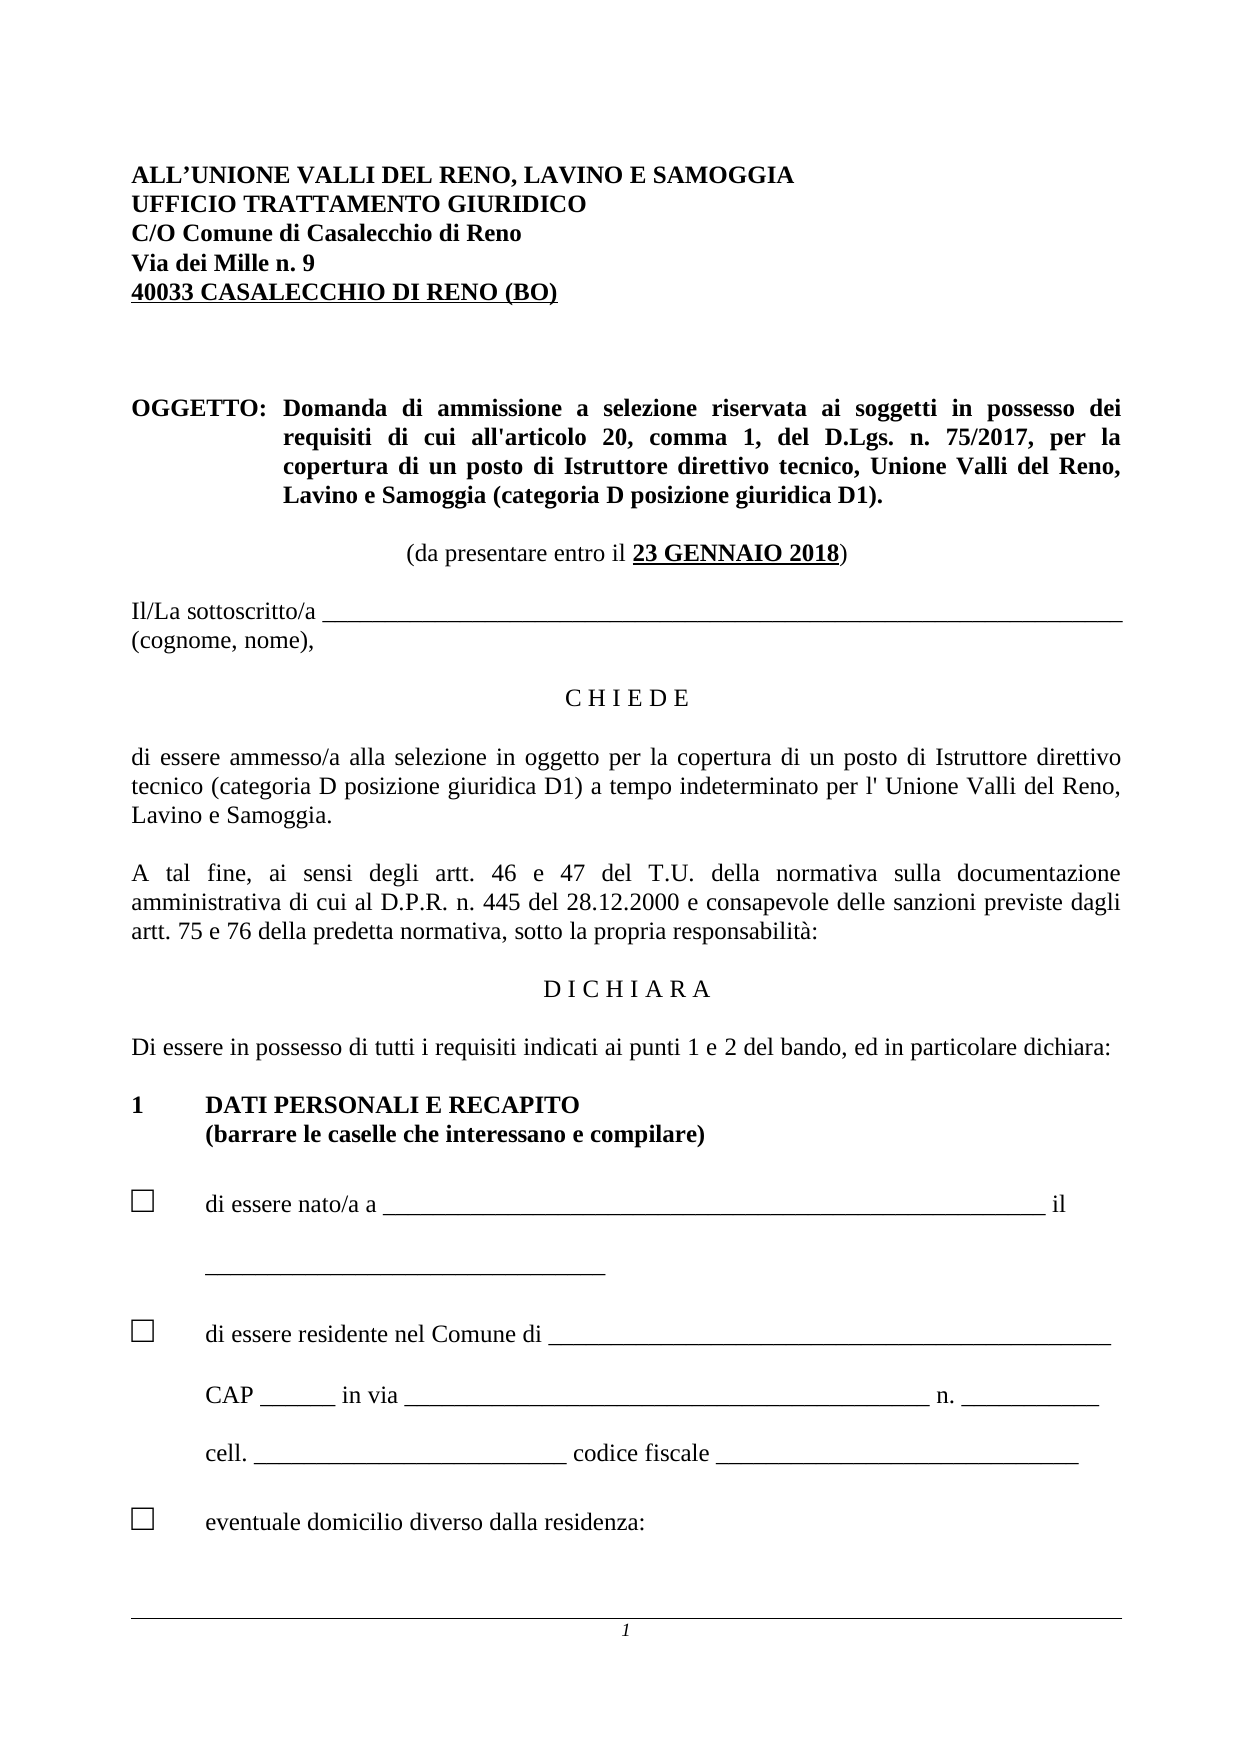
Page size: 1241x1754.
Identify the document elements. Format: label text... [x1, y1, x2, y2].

text □ di essere nato/a a _____________________________________________________ il [131, 1177, 1122, 1220]
text C H I E D E [131, 683, 1122, 712]
text di essere ammesso/a alla selezione in oggetto per la copertura di un posto di Istruttore direttivo tecnico (categoria D posizione giuridica D1) a tempo indeterminato per l' Unione Valli del Reno, Lavino e Samoggia. [131, 741, 1122, 829]
text Via dei Mille n. 9 [131, 247, 1122, 276]
table_header [633, 102, 1142, 131]
text D I C H I A R A [131, 974, 1122, 1003]
text ALL’UNIONE VALLI DEL RENO, LAVINO E SAMOGGIA [131, 160, 1122, 189]
text □ eventuale domicilio diverso dalla residenza: [131, 1496, 1122, 1539]
text A tal fine, ai sensi degli artt. 46 e 47 del T.U. della normativa sulla documentazione amministrativa di cui al D.P.R. n. 445 del 28.12.2000 e consapevole delle sanzioni previste dagli artt. 75 e 76 della predetta normativa, sotto la propria responsabilità: [131, 858, 1122, 945]
text OGGETTO: Domanda di ammissione a selezione riservata ai soggetti in possesso dei requisiti di cui all'articolo 20, comma 1, del D.Lgs. n. 75/2017, per la copertura di un posto di Istruttore direttivo tecnico, Unione Valli del Reno, Lavino e Samoggia (categoria D posizione giuridica D1). [131, 393, 1122, 509]
text (da presentare entro il 23 GENNAIO 2018) [131, 538, 1122, 567]
text Di essere in possesso di tutti i requisiti indicati ai punti 1 e 2 del bando, ed in particolare dichiara: [131, 1032, 1122, 1061]
text cell. _________________________ codice fiscale _____________________________ [131, 1438, 1122, 1467]
table_header [124, 102, 633, 131]
text Il/La sottoscritto/a ________________________________________________________________ (cognome, nome), [131, 596, 1122, 654]
text UFFICIO TRATTAMENTO GIURIDICO [131, 189, 1122, 218]
text 1 DATI PERSONALI E RECAPITO [131, 1090, 1122, 1119]
text 40033 CASALECCHIO DI RENO (BO) [131, 276, 1122, 306]
text CAP ______ in via __________________________________________ n. ___________ [131, 1379, 1122, 1408]
text C/O Comune di Casalecchio di Reno [131, 218, 1122, 247]
text □ di essere residente nel Comune di _____________________________________________ [131, 1307, 1122, 1350]
text ________________________________ [131, 1249, 1122, 1278]
text (barrare le caselle che interessano e compilare) [131, 1119, 1122, 1148]
